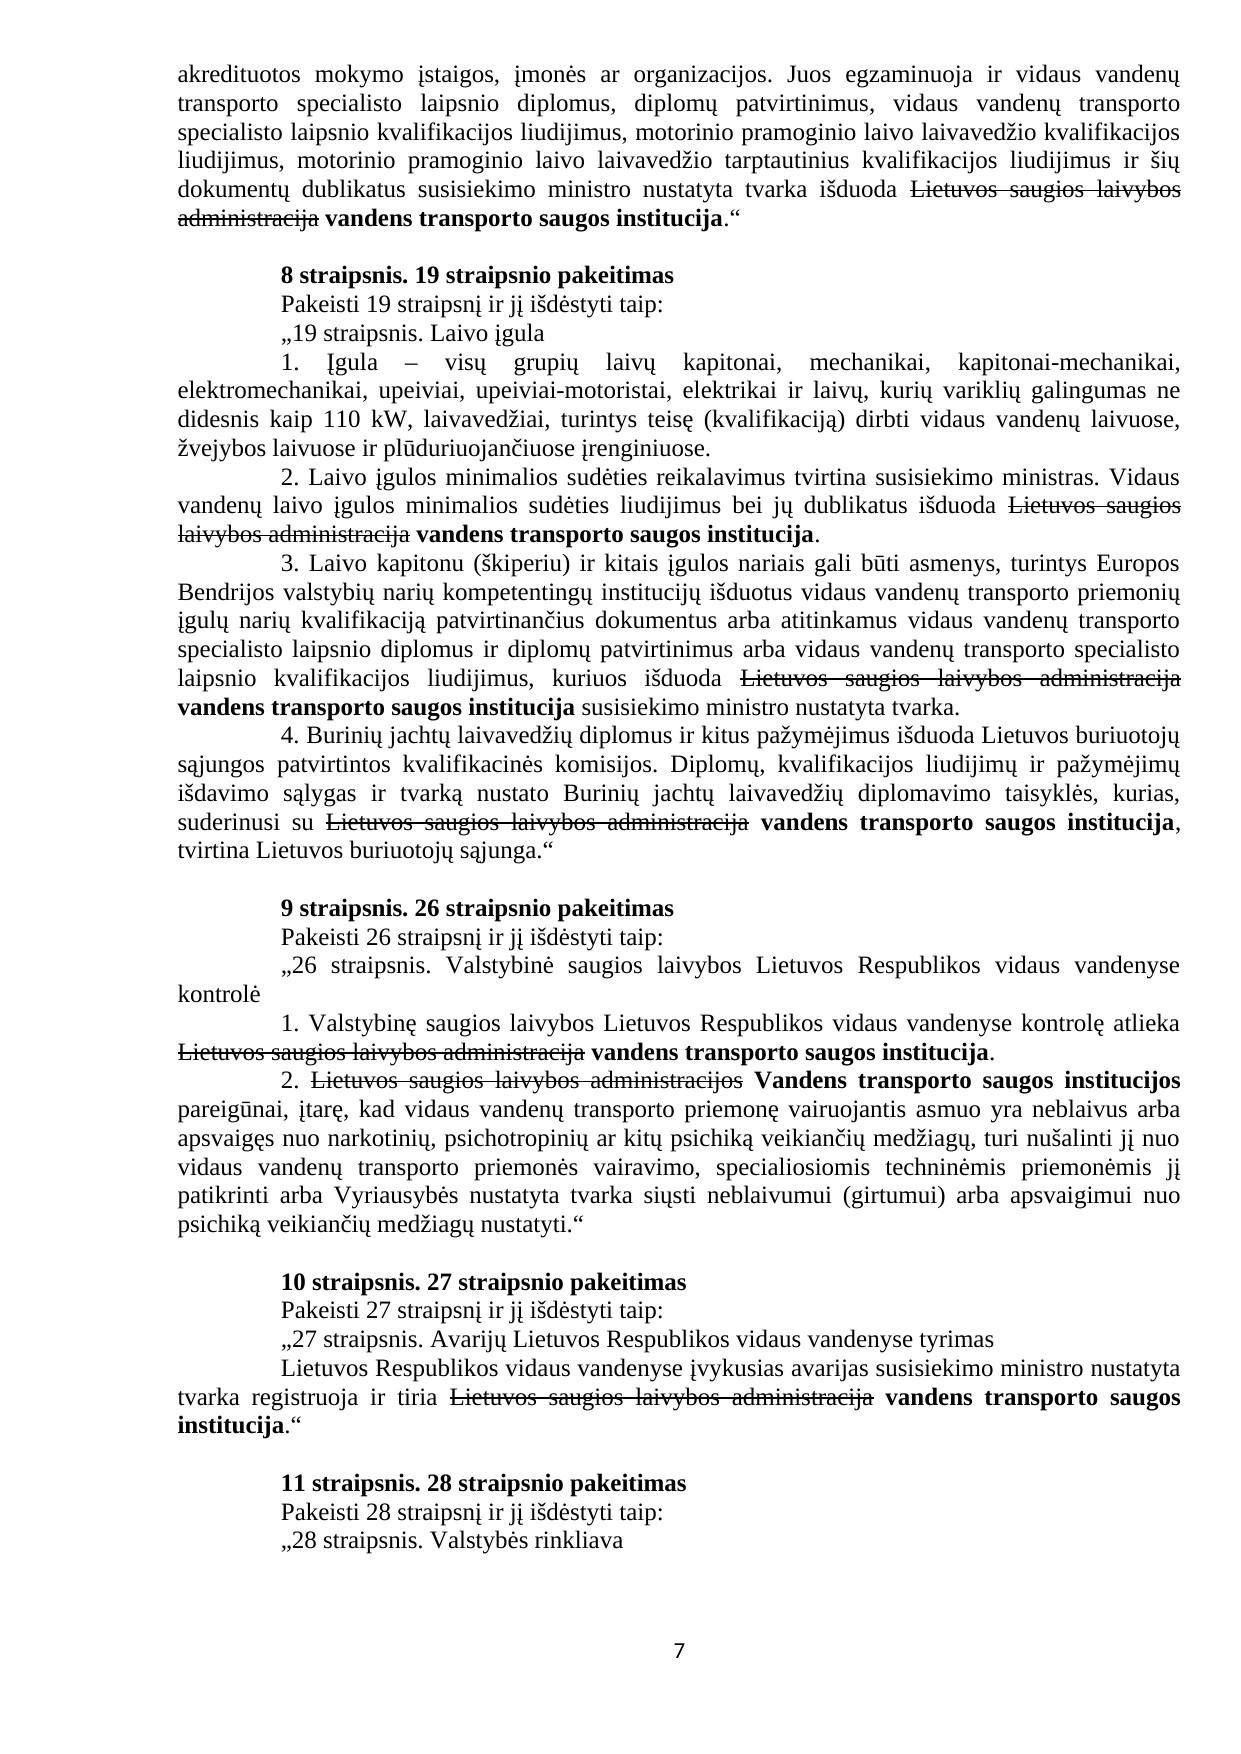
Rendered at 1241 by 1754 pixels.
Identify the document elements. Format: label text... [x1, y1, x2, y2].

text Pakeisti 26 straipsnį ir jį išdėstyti taip: [177, 922, 1181, 950]
text 4. Burinių jachtų laivavedžių diplomus ir kitus pažymėjimus išduoda Lietuvos buriuotojų sąjungos patvirtintos kvalifikacinės komisijos. Diplomų, kvalifikacijos liudijimų ir pažymėjimų išdavimo sąlygas ir tvarką nustato Burinių jachtų laivavedžių diplomavimo taisyklės, kurias, suderinusi su Lietuvos saugios laivybos administracija vandens transporto saugos institucija, tvirtina Lietuvos buriuotojų sąjunga.“ [177, 720, 1181, 864]
text Pakeisti 27 straipsnį ir jį išdėstyti taip: [177, 1295, 1181, 1324]
text 1. Valstybinę saugios laivybos Lietuvos Respublikos vidaus vandenyse kontrolę atlieka Lietuvos saugios laivybos administracija vandens transporto saugos institucija. [177, 1008, 1181, 1065]
text 2. Laivo įgulos minimalios sudėties reikalavimus tvirtina susisiekimo ministras. Vidaus vandenų laivo įgulos minimalios sudėties liudijimus bei jų dublikatus išduoda Lietuvos saugios laivybos administracija vandens transporto saugos institucija. [177, 462, 1181, 548]
text 2. Lietuvos saugios laivybos administracijos Vandens transporto saugos institucijos pareigūnai, įtarę, kad vidaus vandenų transporto priemonę vairuojantis asmuo yra neblaivus arba apsvaigęs nuo narkotinių, psichotropinių ar kitų psichiką veikiančių medžiagų, turi nušalinti jį nuo vidaus vandenų transporto priemonės vairavimo, specialiosiomis techninėmis priemonėmis jį patikrinti arba Vyriausybės nustatyta tvarka siųsti neblaivumui (girtumui) arba apsvaigimui nuo psichiką veikiančių medžiagų nustatyti.“ [177, 1065, 1181, 1238]
text akredituotos mokymo įstaigos, įmonės ar organizacijos. Juos egzaminuoja ir vidaus vandenų transporto specialisto laipsnio diplomus, diplomų patvirtinimus, vidaus vandenų transporto specialisto laipsnio kvalifikacijos liudijimus, motorinio pramoginio laivo laivavedžio kvalifikacijos liudijimus, motorinio pramoginio laivo laivavedžio tarptautinius kvalifikacijos liudijimus ir šių dokumentų dublikatus susisiekimo ministro nustatyta tvarka išduoda Lietuvos saugios laivybos administracija vandens transporto saugos institucija.“ [177, 59, 1181, 232]
text 10 straipsnis. 27 straipsnio pakeitimas [177, 1267, 1181, 1295]
text „27 straipsnis. Avarijų Lietuvos Respublikos vidaus vandenyse tyrimas [177, 1324, 1181, 1353]
text 9 straipsnis. 26 straipsnio pakeitimas [177, 893, 1181, 922]
text Pakeisti 19 straipsnį ir jį išdėstyti taip: [177, 289, 1181, 318]
text 1. Įgula – visų grupių laivų kapitonai, mechanikai, kapitonai-mechanikai, elektromechanikai, upeiviai, upeiviai-motoristai, elektrikai ir laivų, kurių variklių galingumas ne didesnis kaip 110 kW, laivavedžiai, turintys teisę (kvalifikaciją) dirbti vidaus vandenų laivuose, žvejybos laivuose ir plūduriuojančiuose įrenginiuose. [177, 347, 1181, 462]
text Lietuvos Respublikos vidaus vandenyse įvykusias avarijas susisiekimo ministro nustatyta tvarka registruoja ir tiria Lietuvos saugios laivybos administracija vandens transporto saugos institucija.“ [177, 1353, 1181, 1439]
text „28 straipsnis. Valstybės rinkliava [177, 1525, 1181, 1554]
text „19 straipsnis. Laivo įgula [177, 318, 1181, 347]
text 11 straipsnis. 28 straipsnio pakeitimas [177, 1468, 1181, 1497]
text 8 straipsnis. 19 straipsnio pakeitimas [177, 260, 1181, 289]
text 3. Laivo kapitonu (škiperiu) ir kitais įgulos nariais gali būti asmenys, turintys Europos Bendrijos valstybių narių kompetentingų institucijų išduotus vidaus vandenų transporto priemonių įgulų narių kvalifikaciją patvirtinančius dokumentus arba atitinkamus vidaus vandenų transporto specialisto laipsnio diplomus ir diplomų patvirtinimus arba vidaus vandenų transporto specialisto laipsnio kvalifikacijos liudijimus, kuriuos išduoda Lietuvos saugios laivybos administracija vandens transporto saugos institucija susisiekimo ministro nustatyta tvarka. [177, 548, 1181, 720]
text Pakeisti 28 straipsnį ir jį išdėstyti taip: [177, 1497, 1181, 1525]
text „26 straipsnis. Valstybinė saugios laivybos Lietuvos Respublikos vidaus vandenyse kontrolė [177, 950, 1181, 1008]
